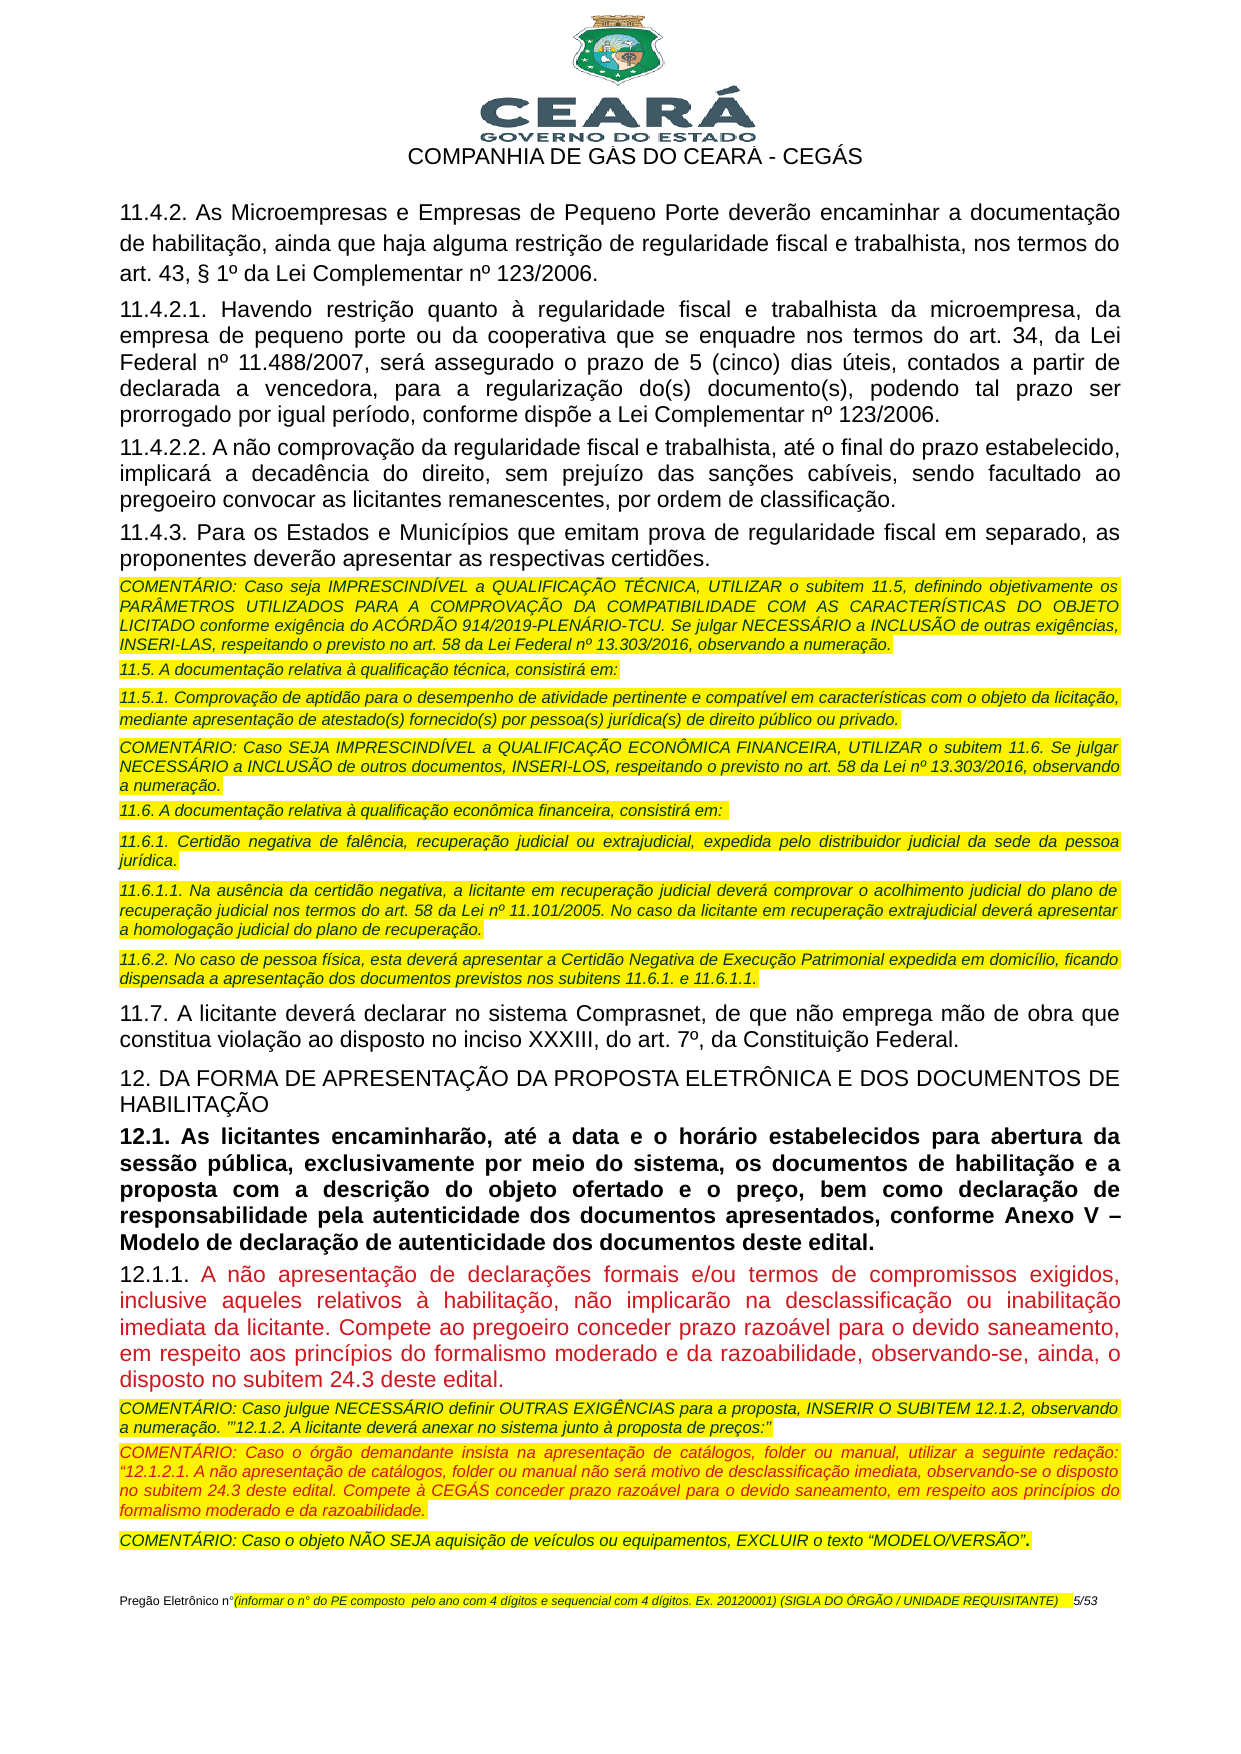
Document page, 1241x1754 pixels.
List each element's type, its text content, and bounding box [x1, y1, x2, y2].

list 11.4.2. As Microempresas e Empresas de Pequeno Porte deverão encaminhar a documentação de habilitação, ainda que haja alguma restrição de regularidade fiscal e trabalhista, nos termos do art. 43, § 1º da Lei Complementar nº 123/2006. [119, 199, 1121, 286]
text COMENTÁRIO: Caso SEJA IMPRESCINDÍVEL a QUALIFICAÇÃO ECONÔMICA FINANCEIRA, UTILIZAR o subitem 11.6. Se julgar NECESSÁRIO a INCLUSÃO de outros documentos, INSERI-LOS, respeitando o previsto no art. 58 da Lei nº 13.303/2016, observando a numeração. [119, 738, 1121, 795]
picture [454, 10, 783, 146]
text 11.4.2.2. A não comprovação da regularidade fiscal e trabalhista, até o final do prazo estabelecido, implicará a decadência do direito, sem prejuízo das sanções cabíveis, sendo facultado ao pregoeiro convocar as licitantes remanescentes, por ordem de classificação. [119, 434, 1121, 513]
text 12.1.1. A não apresentação de declarações formais e/ou termos de compromissos exigidos, inclusive aqueles relativos à habilitação, não implicarão na desclassificação ou inabilitação imediata da licitante. Compete ao pregoeiro conceder prazo razoável para o devido saneamento, em respeito aos princípios do formalismo moderado e da razoabilidade, observando-se, ainda, o disposto no subitem 24.3 deste edital. [119, 1261, 1121, 1393]
text 11.4.3. Para os Estados e Municípios que emitam prova de regularidade fiscal em separado, as proponentes deverão apresentar as respectivas certidões. [119, 519, 1121, 571]
text 11.5. A documentação relativa à qualificação técnica, consistirá em: [119, 660, 1121, 679]
text 12.1. As licitantes encaminharão, até a data e o horário estabelecidos para abertura da sessão pública, exclusivamente por meio do sistema, os documentos de habilitação e a proposta com a descrição do objeto ofertado e o preço, bem como declaração de responsabilidade pela autenticidade dos documentos apresentados, conforme Anexo V – Modelo de declaração de autenticidade dos documentos deste edital. [119, 1123, 1121, 1255]
text 11.6.1.1. Na ausência da certidão negativa, a licitante em recuperação judicial deverá comprovar o acolhimento judicial do plano de recuperação judicial nos termos do art. 58 da Lei nº 11.101/2005. No caso da licitante em recuperação extrajudicial deverá apresentar a homologação judicial do plano de recuperação. [119, 881, 1121, 939]
text 11.7. A licitante deverá declarar no sistema Comprasnet, de que não emprega mão de obra que constitua violação ao disposto no inciso XXXIII, do art. 7º, da Constituição Federal. [119, 1000, 1121, 1053]
text 11.6.1. Certidão negativa de falência, recuperação judicial ou extrajudicial, expedida pelo distribuidor judicial da sede da pessoa jurídica. [119, 832, 1121, 870]
text COMENTÁRIO: Caso julgue NECESSÁRIO definir OUTRAS EXIGÊNCIAS para a proposta, INSERIR O SUBITEM 12.1.2, observando a numeração. ’”12.1.2. A licitante deverá anexar no sistema junto à proposta de preços:’’ [119, 1398, 1121, 1437]
text COMENTÁRIO: Caso o objeto NÃO SEJA aquisição de veículos ou equipamentos, EXCLUIR o texto “MODELO/VERSÃO”. [119, 1531, 1121, 1550]
text 11.4.2.1. Havendo restrição quanto à regularidade fiscal e trabalhista da microempresa, da empresa de pequeno porte ou da cooperativa que se enquadre nos termos do art. 34, da Lei Federal nº 11.488/2007, será assegurado o prazo de 5 (cinco) dias úteis, contados a partir de declarada a vencedora, para a regularização do(s) documento(s), podendo tal prazo ser prorrogado por igual período, conforme dispõe a Lei Complementar nº 123/2006. [119, 296, 1121, 428]
text 11.6. A documentação relativa à qualificação econômica financeira, consistirá em: [119, 801, 1121, 820]
text 12. DA FORMA DE APRESENTAÇÃO DA PROPOSTA ELETRÔNICA E DOS DOCUMENTOS DE HABILITAÇÃO [119, 1064, 1121, 1117]
text COMENTÁRIO: Caso seja IMPRESCINDÍVEL a QUALIFICAÇÃO TÉCNICA, UTILIZAR o subitem 11.5, definindo objetivamente os PARÂMETROS UTILIZADOS PARA A COMPROVAÇÃO DA COMPATIBILIDADE COM AS CARACTERÍSTICAS DO OBJETO LICITADO conforme exigência do ACÓRDÃO 914/2019-PLENÁRIO-TCU. Se julgar NECESSÁRIO a INCLUSÃO de outras exigências, INSERI-LAS, respeitando o previsto no art. 58 da Lei Federal nº 13.303/2016, observando a numeração. [119, 577, 1121, 654]
text 11.6.2. No caso de pessoa física, esta deverá apresentar a Certidão Negativa de Execução Patrimonial expedida em domicílio, ficando dispensada a apresentação dos documentos previstos nos subitens 11.6.1. e 11.6.1.1. [119, 950, 1121, 988]
text COMENTÁRIO: Caso o órgão demandante insista na apresentação de catálogos, folder ou manual, utilizar a seguinte redação: “12.1.2.1. A não apresentação de catálogos, folder ou manual não será motivo de desclassificação imediata, observando-se o disposto no subitem 24.3 deste edital. Compete à CEGÁS conceder prazo razoável para o devido saneamento, em respeito aos princípios do formalismo moderado e da razoabilidade. [119, 1443, 1121, 1519]
text 11.5.1. Comprovação de aptidão para o desempenho de atividade pertinente e compatível em características com o objeto da licitação, mediante apresentação de atestado(s) fornecido(s) por pessoa(s) jurídica(s) de direito público ou privado. [119, 688, 1121, 729]
